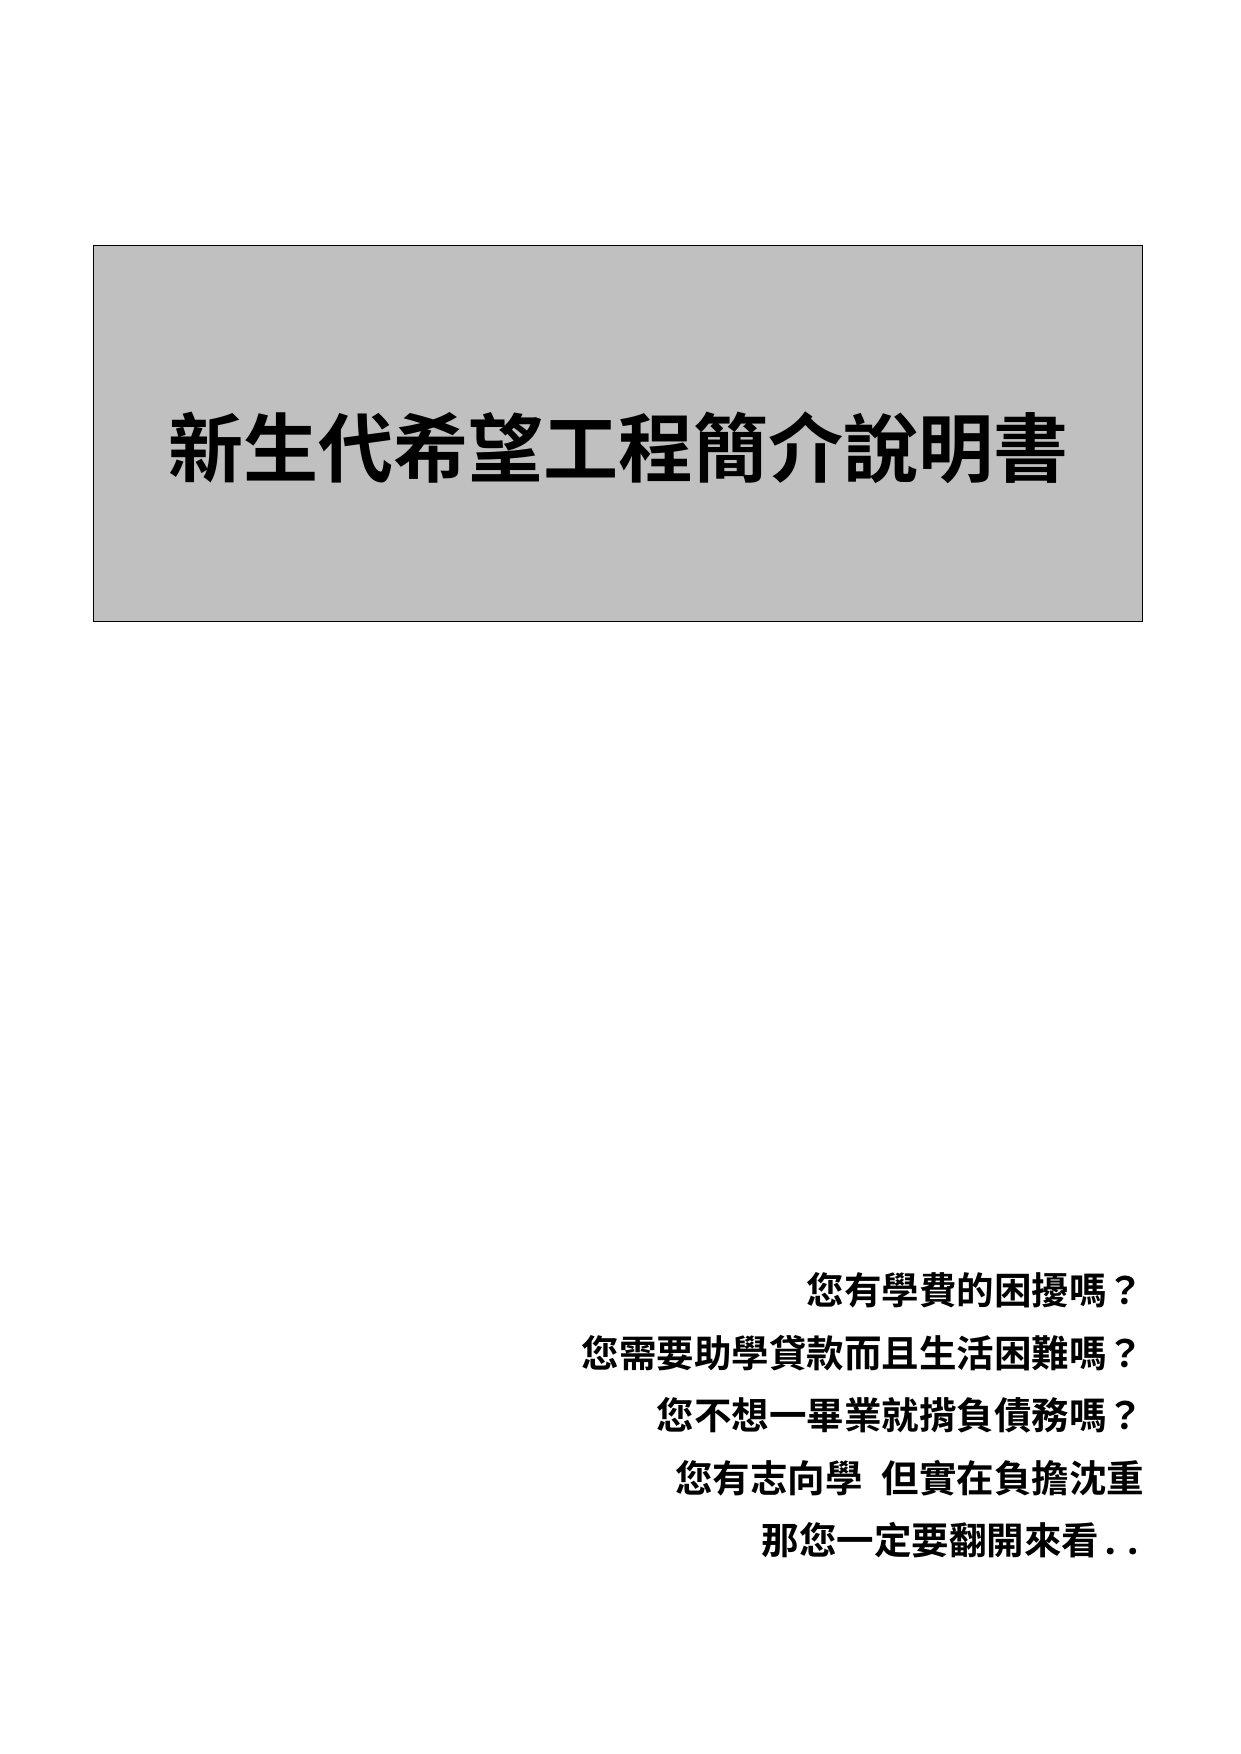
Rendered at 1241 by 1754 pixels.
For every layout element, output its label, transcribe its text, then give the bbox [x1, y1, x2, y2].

table_header 新生代希望工程簡介說明書 [94, 246, 1142, 621]
text 那您一定要翻開來看.. [94, 1497, 1144, 1559]
text 您有志向學 但實在負擔沈重 [94, 1434, 1144, 1497]
text 您有學費的困擾嗎？ [94, 1247, 1144, 1309]
text 您需要助學貸款而且生活困難嗎？ [94, 1309, 1144, 1372]
text 您不想一畢業就揹負債務嗎？ [94, 1372, 1144, 1434]
